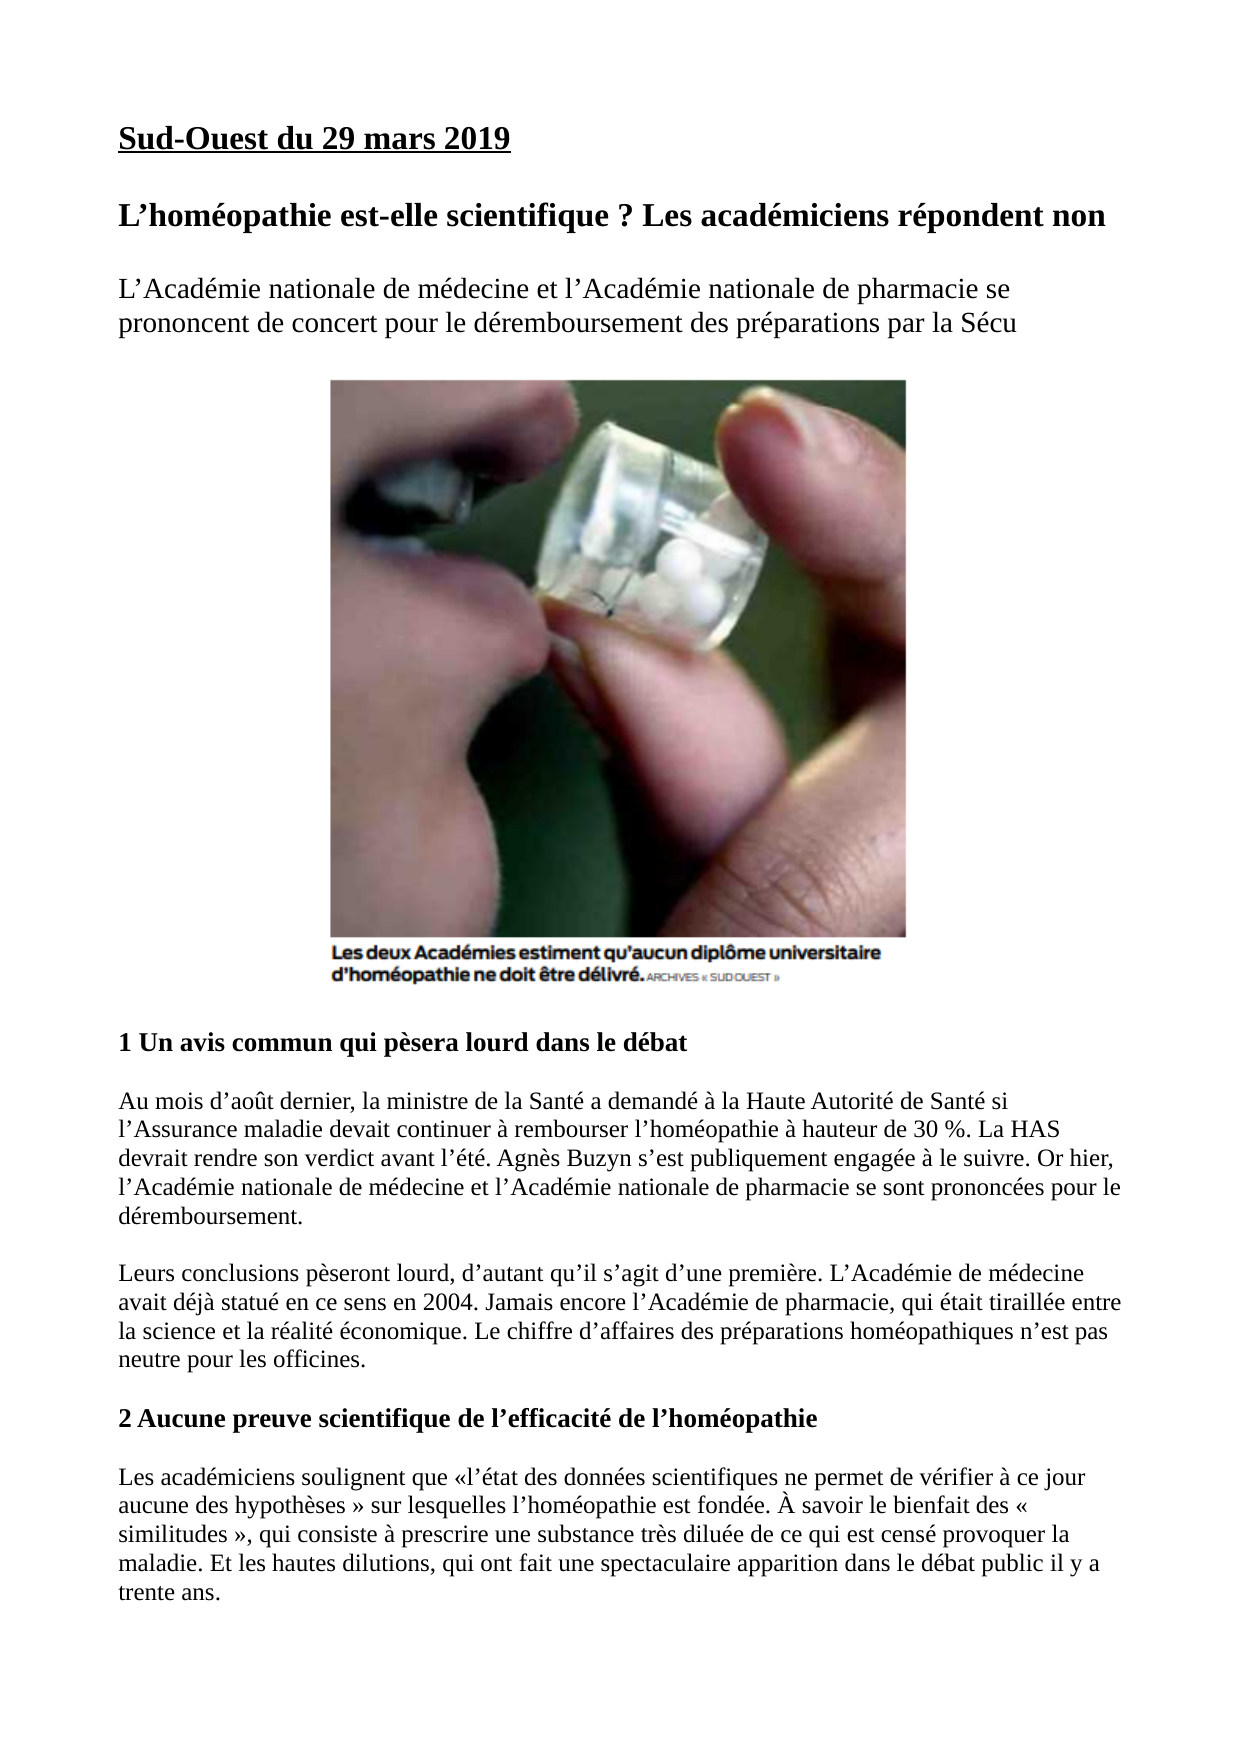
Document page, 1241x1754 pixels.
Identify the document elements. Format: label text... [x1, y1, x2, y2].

text Les académiciens soulignent que «l’état des données scientifiques ne permet de vérifier à ce jour aucune des hypothèses » sur lesquelles l’homéopathie est fondée. À savoir le bienfait des « similitudes », qui consiste à prescrire une substance très diluée de ce qui est censé provoquer la maladie. Et les hautes dilutions, qui ont fait une spectaculaire apparition dans le débat public il y a trente ans. [118, 1462, 1122, 1606]
text Au mois d’août dernier, la ministre de la Santé a demandé à la Haute Autorité de Santé si l’Assurance maladie devait continuer à rembourser l’homéopathie à hauteur de 30 %. La HAS devrait rendre son verdict avant l’été. Agnès Buzyn s’est publiquement engagée à le suivre. Or hier, l’Académie nationale de médecine et l’Académie nationale de pharmacie se sont prononcées pour le déremboursement. [118, 1086, 1122, 1229]
text Leurs conclusions pèseront lourd, d’autant qu’il s’agit d’une première. L’Académie de médecine avait déjà statué en ce sens en 2004. Jamais encore l’Académie de pharmacie, qui était tiraillée entre la science et la réalité économique. Le chiffre d’affaires des préparations homéopathiques n’est pas neutre pour les officines. [118, 1258, 1122, 1373]
text L’Académie nationale de médecine et l’Académie nationale de pharmacie se prononcent de concert pour le déremboursement des préparations par la Sécu [118, 271, 1122, 338]
text 1 Un avis commun qui pèsera lourd dans le débat [118, 1026, 1122, 1057]
text Sud-Ouest du 29 mars 2019 [118, 118, 1122, 156]
text 2 Aucune preuve scientifique de l’efficacité de l’homéopathie [118, 1402, 1122, 1433]
text L’homéopathie est-elle scientifique ? Les académiciens répondent non [118, 195, 1122, 233]
picture [326, 372, 914, 997]
